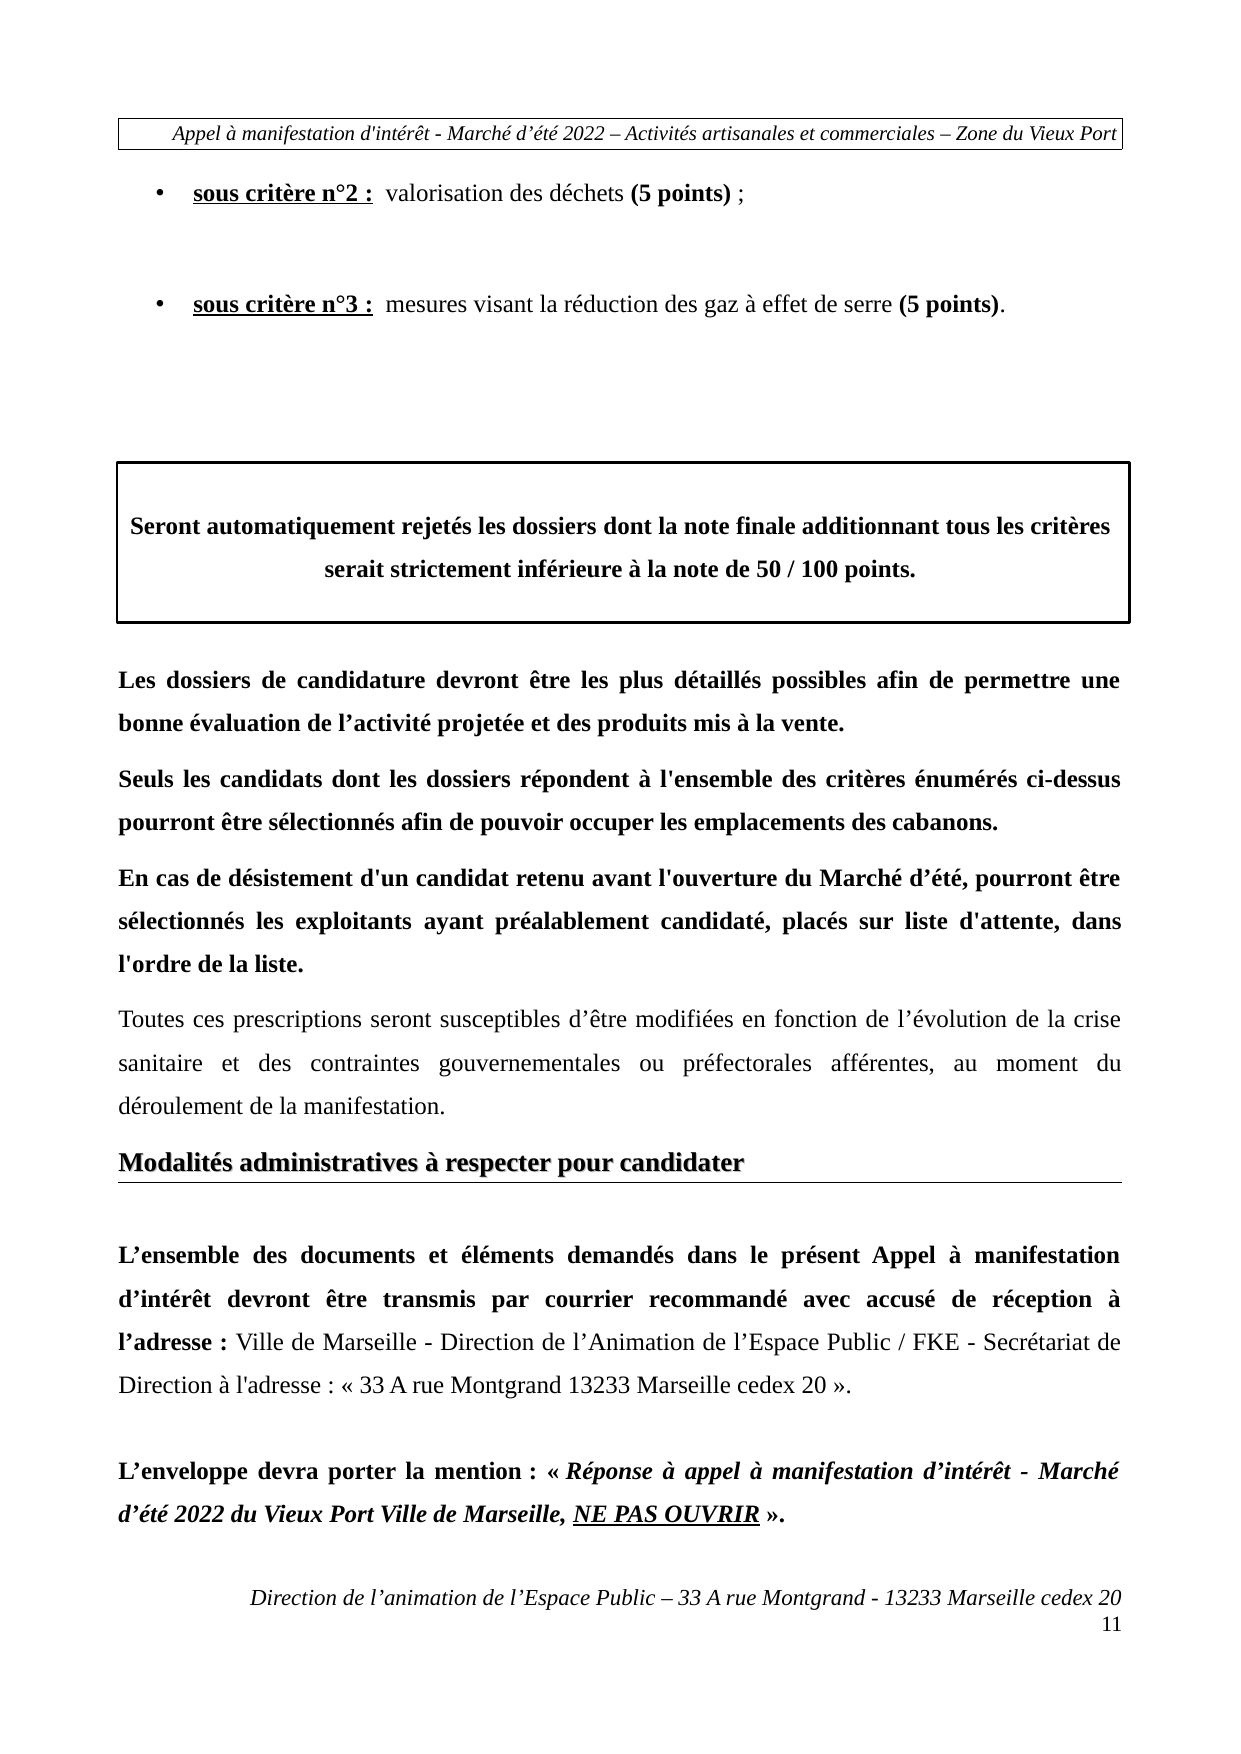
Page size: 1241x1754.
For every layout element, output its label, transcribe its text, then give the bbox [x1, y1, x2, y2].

text L’enveloppe devra porter la mention : « Réponse à appel à manifestation d’intérêt - Marché d’été 2022 du Vieux Port Ville de Marseille, NE PAS OUVRIR ». [118, 1456, 1122, 1528]
list sous critère n°2 : valorisation des déchets (5 points) ; [156, 178, 1122, 207]
text L’ensemble des documents et éléments demandés dans le présent Appel à manifestation d’intérêt devront être transmis par courrier recommandé avec accusé de réception à l’adresse : Ville de Marseille - Direction de l’Animation de l’Espace Public / FKE - Secrétariat de Direction à l'adresse : « 33 A rue Montgrand 13233 Marseille cedex 20 ». [118, 1241, 1122, 1399]
text Seuls les candidats dont les dossiers répondent à l'ensemble des critères énumérés ci-dessus pourront être sélectionnés afin de pouvoir occuper les emplacements des cabanons. [118, 764, 1122, 836]
list sous critère n°3 : mesures visant la réduction des gaz à effet de serre (5 points). [156, 289, 1122, 318]
text En cas de désistement d'un candidat retenu avant l'ouverture du Marché d’été, pourront être sélectionnés les exploitants ayant préalablement candidaté, placés sur liste d'attente, dans l'ordre de la liste. [118, 863, 1122, 978]
text Les dossiers de candidature devront être les plus détaillés possibles afin de permettre une bonne évaluation de l’activité projetée et des produits mis à la vente. [118, 665, 1122, 737]
text Modalités administratives à respecter pour candidater [118, 1146, 1122, 1182]
text Toutes ces prescriptions seront susceptibles d’être modifiées en fonction de l’évolution de la crise sanitaire et des contraintes gouvernementales ou préfectorales afférentes, au moment du déroulement de la manifestation. [118, 1004, 1122, 1119]
text Seront automatiquement rejetés les dossiers dont la note finale additionnant tous les critères serait strictement inférieure à la note de 50 / 100 points. [118, 511, 1122, 583]
